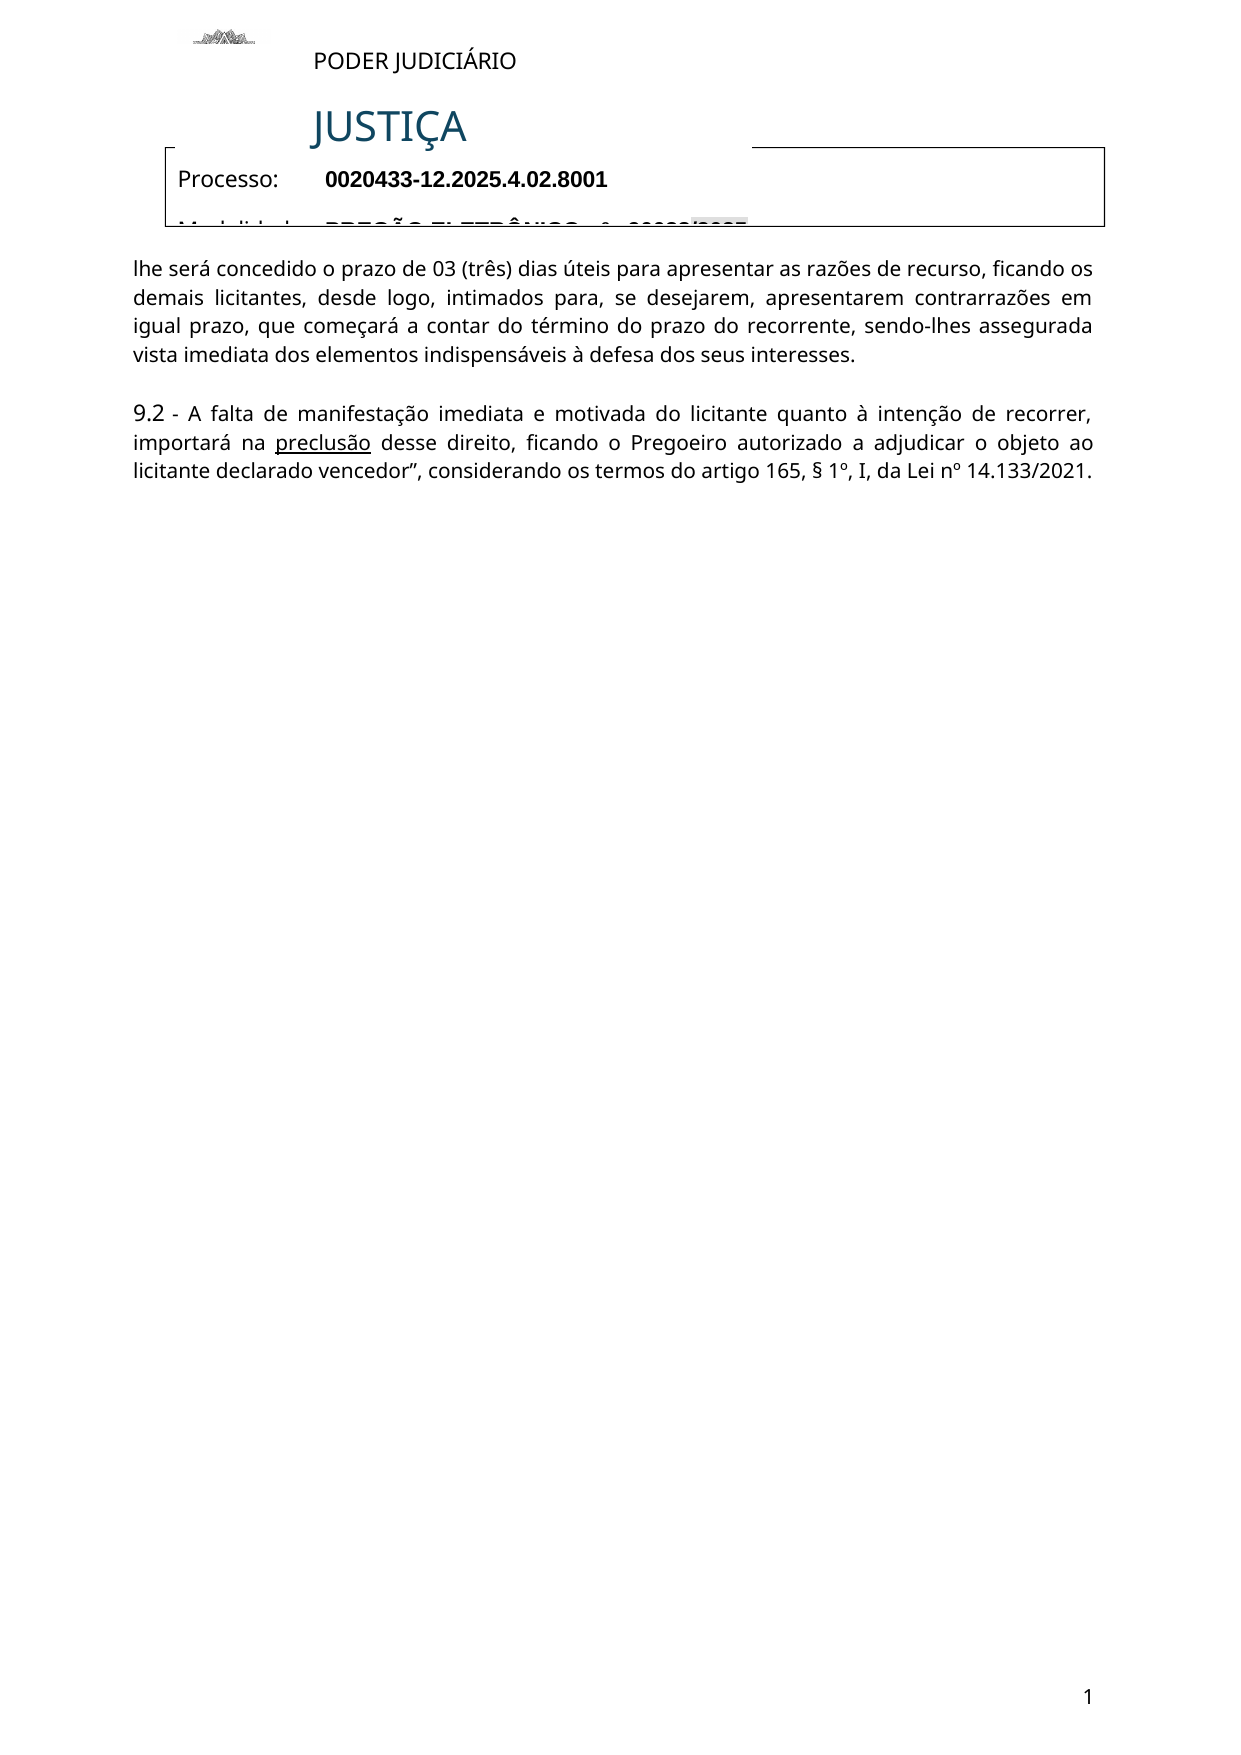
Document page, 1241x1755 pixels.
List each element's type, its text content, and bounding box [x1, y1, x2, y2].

list - A falta de manifestação imediata e motivada do licitante quanto à intenção de recorrer, importará na preclusão desse direito, ficando o Pregoeiro autorizado a adjudicar o objeto ao licitante declarado vencedor”, considerando os termos do artigo 165, § 1º, I, da Lei nº 14.133/2021. [133, 397, 1093, 485]
list lhe será concedido o prazo de 03 (três) dias úteis para apresentar as razões de recurso, ficando os demais licitantes, desde logo, intimados para, se desejarem, apresentarem contrarrazões em igual prazo, que começará a contar do término do prazo do recorrente, sendo-lhes assegurada vista imediata dos elementos indispensáveis à defesa dos seus interesses. [133, 254, 1093, 368]
